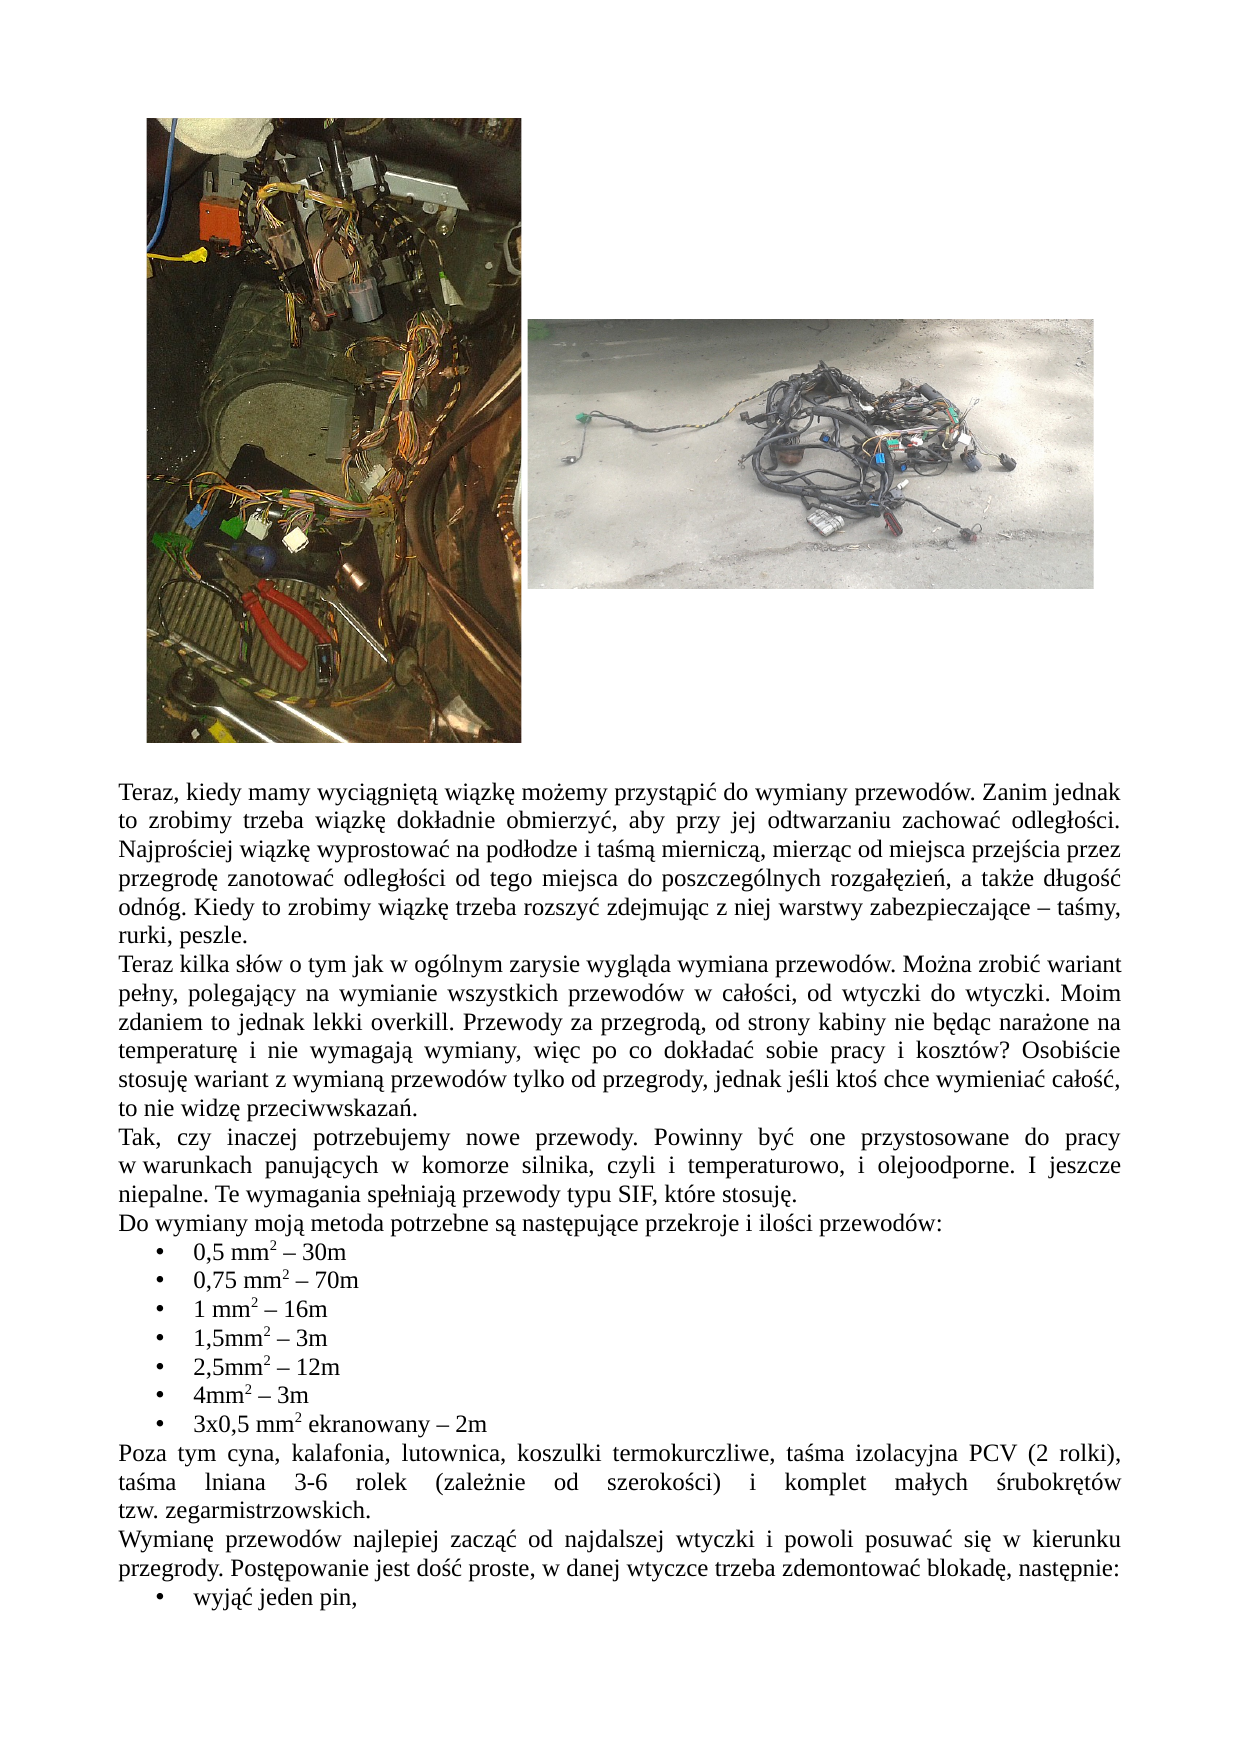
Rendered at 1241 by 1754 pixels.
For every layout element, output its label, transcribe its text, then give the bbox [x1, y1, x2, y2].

list 0,75 mm2 – 70m [156, 1266, 1122, 1294]
picture [146, 118, 522, 743]
text Teraz, kiedy mamy wyciągniętą wiązkę możemy przystąpić do wymiany przewodów. Zanim jednak to zrobimy trzeba wiązkę dokładnie obmierzyć, aby przy jej odtwarzaniu zachować odległości. Najprościej wiązkę wyprostować na podłodze i taśmą mierniczą, mierząc od miejsca przejścia przez przegrodę zanotować odległości od tego miejsca do poszczególnych rozgałęzień, a także długość odnóg. Kiedy to zrobimy wiązkę trzeba rozszyć zdejmując z niej warstwy zabezpieczające – taśmy, rurki, peszle. [118, 777, 1122, 949]
list 0,5 mm2 – 30m [156, 1237, 1122, 1266]
text Poza tym cyna, kalafonia, lutownica, koszulki termokurczliwe, taśma izolacyjna PCV (2 rolki), taśma lniana 3-6 rolek (zależnie od szerokości) i komplet małych śrubokrętów tzw. zegarmistrzowskich. [118, 1438, 1122, 1524]
list 3x0,5 mm2 ekranowany – 2m [156, 1409, 1122, 1438]
list 1,5mm2 – 3m [156, 1323, 1122, 1352]
picture [527, 319, 1094, 589]
list 2,5mm2 – 12m [156, 1352, 1122, 1381]
text Wymianę przewodów najlepiej zacząć od najdalszej wtyczki i powoli posuwać się w kierunku przegrody. Postępowanie jest dość proste, w danej wtyczce trzeba zdemontować blokadę, następnie: [118, 1524, 1122, 1582]
list wyjąć jeden pin, [156, 1582, 1122, 1611]
text Tak, czy inaczej potrzebujemy nowe przewody. Powinny być one przystosowane do pracy w warunkach panujących w komorze silnika, czyli i temperaturowo, i olejoodporne. I jeszcze niepalne. Te wymagania spełniają przewody typu SIF, które stosuję. [118, 1122, 1122, 1208]
text Do wymiany moją metoda potrzebne są następujące przekroje i ilości przewodów: [118, 1208, 1122, 1237]
list 4mm2 – 3m [156, 1381, 1122, 1409]
list 1 mm2 – 16m [156, 1294, 1122, 1323]
text Teraz kilka słów o tym jak w ogólnym zarysie wygląda wymiana przewodów. Można zrobić wariant pełny, polegający na wymianie wszystkich przewodów w całości, od wtyczki do wtyczki. Moim zdaniem to jednak lekki overkill. Przewody za przegrodą, od strony kabiny nie będąc narażone na temperaturę i nie wymagają wymiany, więc po co dokładać sobie pracy i kosztów? Osobiście stosuję wariant z wymianą przewodów tylko od przegrody, jednak jeśli ktoś chce wymieniać całość, to nie widzę przeciwwskazań. [118, 949, 1122, 1122]
